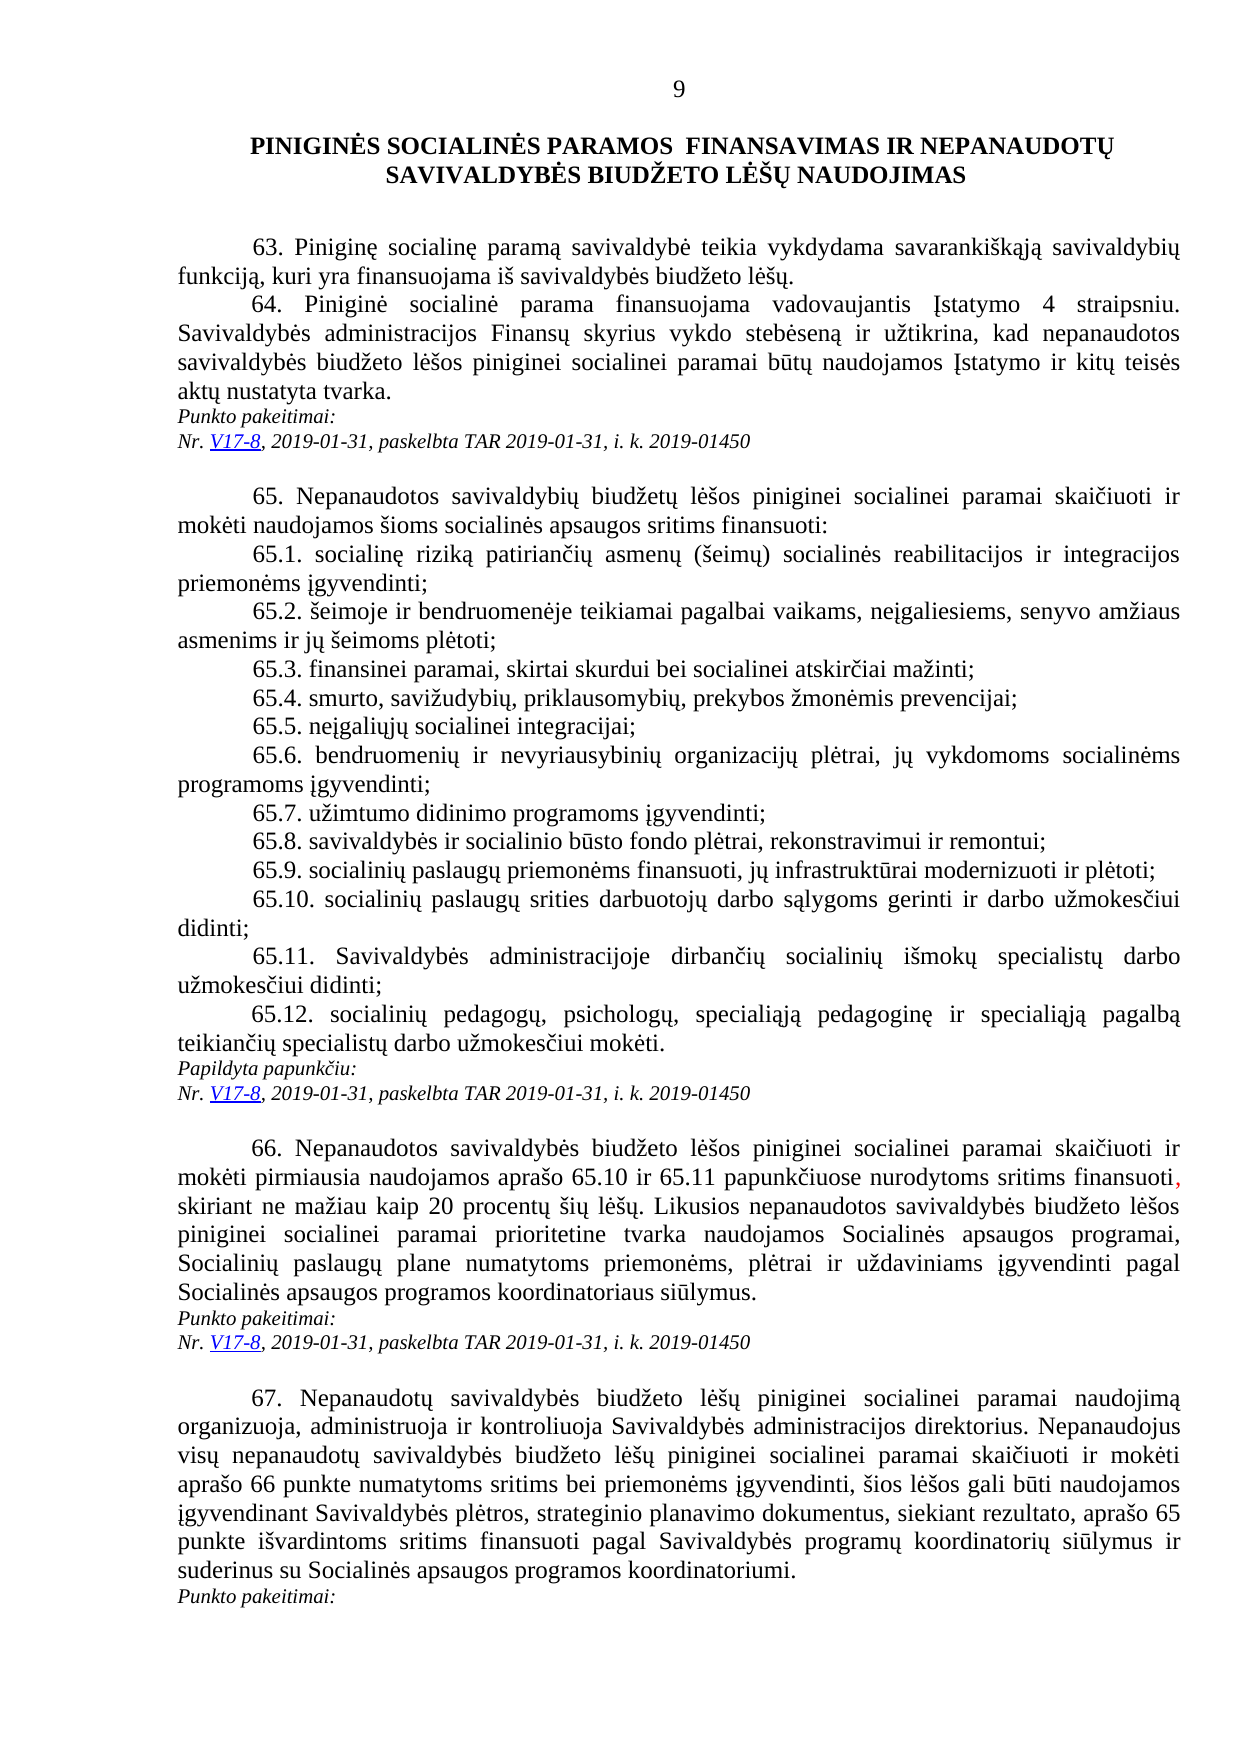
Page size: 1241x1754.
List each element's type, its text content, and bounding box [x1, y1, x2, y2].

text 65.2. šeimoje ir bendruomenėje teikiamai pagalbai vaikams, neįgaliesiems, senyvo amžiaus asmenims ir jų šeimoms plėtoti; [177, 596, 1181, 654]
text 65.5. neįgaliųjų socialinei integracijai; [177, 711, 1181, 740]
text 65.4. smurto, savižudybių, priklausomybių, prekybos žmonėmis prevencijai; [177, 683, 1181, 711]
text 65.9. socialinių paslaugų priemonėms finansuoti, jų infrastruktūrai modernizuoti ir plėtoti; [177, 855, 1181, 884]
text 66. Nepanaudotos savivaldybės biudžeto lėšos piniginei socialinei paramai skaičiuoti ir mokėti pirmiausia naudojamos aprašo 65.10 ir 65.11 papunkčiuose nurodytoms sritims finansuoti, skiriant ne mažiau kaip 20 procentų šių lėšų. Likusios nepanaudotos savivaldybės biudžeto lėšos piniginei socialinei paramai prioritetine tvarka naudojamos Socialinės apsaugos programai, Socialinių paslaugų plane numatytoms priemonėms, plėtrai ir uždaviniams įgyvendinti pagal Socialinės apsaugos programos koordinatoriaus siūlymus. [177, 1133, 1181, 1306]
text Punkto pakeitimai: [177, 1306, 1181, 1330]
text Nr. V17-8, 2019-01-31, paskelbta TAR 2019-01-31, i. k. 2019-01450 [177, 428, 1181, 453]
text 64. Piniginė socialinė parama finansuojama vadovaujantis Įstatymo 4 straipsniu. Savivaldybės administracijos Finansų skyrius vykdo stebėseną ir užtikrina, kad nepanaudotos savivaldybės biudžeto lėšos piniginei socialinei paramai būtų naudojamos Įstatymo ir kitų teisės aktų nustatyta tvarka. [177, 289, 1181, 404]
text 65.10. socialinių paslaugų srities darbuotojų darbo sąlygoms gerinti ir darbo užmokesčiui didinti; [177, 884, 1181, 941]
text 65. Nepanaudotos savivaldybių biudžetų lėšos piniginei socialinei paramai skaičiuoti ir mokėti naudojamos šioms socialinės apsaugos sritims finansuoti: [177, 481, 1181, 539]
text Nr. V17-8, 2019-01-31, paskelbta TAR 2019-01-31, i. k. 2019-01450 [177, 1080, 1181, 1104]
text Nr. V17-8, 2019-01-31, paskelbta TAR 2019-01-31, i. k. 2019-01450 [177, 1330, 1181, 1354]
text 67. Nepanaudotų savivaldybės biudžeto lėšų piniginei socialinei paramai naudojimą organizuoja, administruoja ir kontroliuoja Savivaldybės administracijos direktorius. Nepanaudojus visų nepanaudotų savivaldybės biudžeto lėšų piniginei socialinei paramai skaičiuoti ir mokėti aprašo 66 punkte numatytoms sritims bei priemonėms įgyvendinti, šios lėšos gali būti naudojamos įgyvendinant Savivaldybės plėtros, strateginio planavimo dokumentus, siekiant rezultato, aprašo 65 punkte išvardintoms sritims finansuoti pagal Savivaldybės programų koordinatorių siūlymus ir suderinus su Socialinės apsaugos programos koordinatoriumi. [177, 1383, 1181, 1584]
text 65.12. socialinių pedagogų, psichologų, specialiąją pedagoginę ir specialiąją pagalbą teikiančių specialistų darbo užmokesčiui mokėti. [177, 999, 1181, 1056]
text 65.7. užimtumo didinimo programoms įgyvendinti; [177, 798, 1181, 826]
text 65.8. savivaldybės ir socialinio būsto fondo plėtrai, rekonstravimui ir remontui; [177, 826, 1181, 855]
text 65.3. finansinei paramai, skirtai skurdui bei socialinei atskirčiai mažinti; [177, 654, 1181, 683]
text 63. Piniginę socialinę paramą savivaldybė teikia vykdydama savarankiškąją savivaldybių funkciją, kuri yra finansuojama iš savivaldybės biudžeto lėšų. [177, 232, 1181, 289]
text 65.11. Savivaldybės administracijoje dirbančių socialinių išmokų specialistų darbo užmokesčiui didinti; [177, 941, 1181, 999]
text Papildyta papunkčiu: [177, 1056, 1181, 1080]
text 65.6. bendruomenių ir nevyriausybinių organizacijų plėtrai, jų vykdomoms socialinėms programoms įgyvendinti; [177, 740, 1181, 798]
text 65.1. socialinę riziką patiriančių asmenų (šeimų) socialinės reabilitacijos ir integracijos priemonėms įgyvendinti; [177, 539, 1181, 596]
text PINIGINĖS SOCIALINĖS PARAMOS FINANSAVIMAS IR NEPANAUDOTŲ SAVIVALDYBĖS BIUDŽETO LĖŠŲ NAUDOJIMAS [177, 131, 1181, 189]
text Punkto pakeitimai: [177, 404, 1181, 428]
text Punkto pakeitimai: [177, 1584, 1181, 1608]
